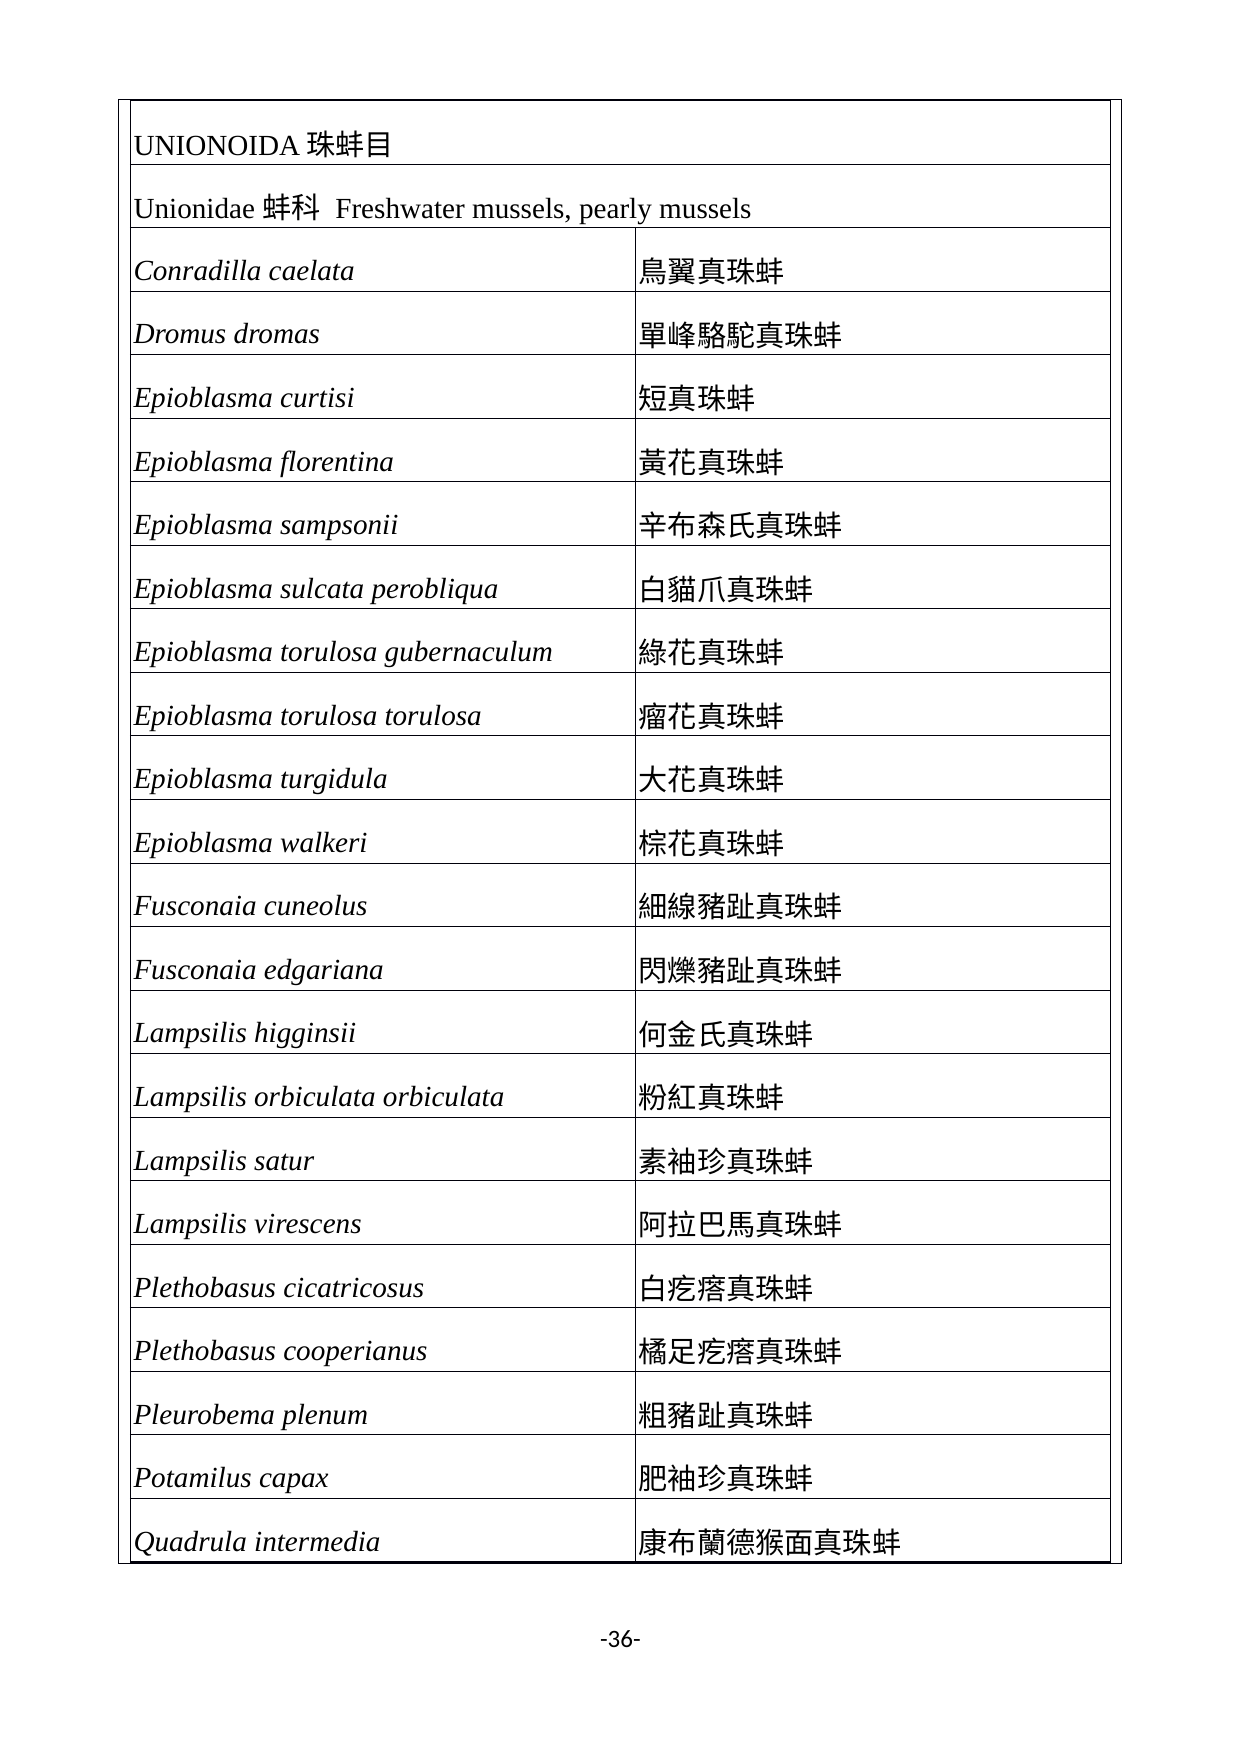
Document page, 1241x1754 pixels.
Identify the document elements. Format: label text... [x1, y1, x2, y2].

table_cell Quadrula intermedia [131, 1499, 635, 1561]
table_cell 粗豬趾真珠蚌 [636, 1372, 1110, 1434]
table_cell 鳥翼真珠蚌 [636, 228, 1110, 291]
table_cell Plethobasus cooperianus [131, 1308, 635, 1371]
table_cell 大花真珠蚌 [636, 736, 1110, 799]
table_cell UNIONOIDA 珠蚌目 [131, 101, 1110, 163]
table_cell 短真珠蚌 [636, 355, 1110, 418]
table_cell Epioblasma sampsonii [131, 482, 635, 545]
table_cell 白貓爪真珠蚌 [636, 546, 1110, 608]
table_cell 綠花真珠蚌 [636, 609, 1110, 672]
table_cell Conradilla caelata [131, 228, 635, 291]
table_cell 肥袖珍真珠蚌 [636, 1435, 1110, 1498]
table_cell Epioblasma sulcata perobliqua [131, 546, 635, 608]
table_cell 白疙瘩真珠蚌 [636, 1245, 1110, 1307]
table_cell Epioblasma torulosa torulosa [131, 673, 635, 735]
table_cell 辛布森氏真珠蚌 [636, 482, 1110, 545]
table_cell 棕花真珠蚌 [636, 800, 1110, 862]
table_cell [119, 100, 130, 1562]
table_cell Fusconaia cuneolus [131, 864, 635, 926]
table_cell 橘足疙瘩真珠蚌 [636, 1308, 1110, 1371]
table_cell Plethobasus cicatricosus [131, 1245, 635, 1307]
table_cell [1111, 100, 1121, 1562]
table_cell 黃花真珠蚌 [636, 419, 1110, 481]
table_cell 素袖珍真珠蚌 [636, 1118, 1110, 1180]
table_cell 單峰駱駝真珠蚌 [636, 292, 1110, 354]
table_cell 瘤花真珠蚌 [636, 673, 1110, 735]
table_cell Potamilus capax [131, 1435, 635, 1498]
table_cell Dromus dromas [131, 292, 635, 354]
table_cell Unionidae 蚌科 Freshwater mussels, pearly mussels [131, 165, 1110, 227]
table_cell 康布蘭德猴面真珠蚌 [636, 1499, 1110, 1561]
table_cell 阿拉巴馬真珠蚌 [636, 1181, 1110, 1244]
table_cell Lampsilis virescens [131, 1181, 635, 1244]
table_cell 細線豬趾真珠蚌 [636, 864, 1110, 926]
table_cell 何金氏真珠蚌 [636, 991, 1110, 1053]
table_cell Pleurobema plenum [131, 1372, 635, 1434]
table_cell Epioblasma torulosa gubernaculum [131, 609, 635, 672]
table_cell Lampsilis satur [131, 1118, 635, 1180]
table_cell Fusconaia edgariana [131, 927, 635, 989]
table_cell Epioblasma walkeri [131, 800, 635, 862]
table_cell Lampsilis orbiculata orbiculata [131, 1054, 635, 1117]
table_cell Epioblasma curtisi [131, 355, 635, 418]
table_cell Lampsilis higginsii [131, 991, 635, 1053]
table_cell Epioblasma turgidula [131, 736, 635, 799]
table_cell 粉紅真珠蚌 [636, 1054, 1110, 1117]
table_cell Epioblasma florentina [131, 419, 635, 481]
table_cell 閃爍豬趾真珠蚌 [636, 927, 1110, 989]
